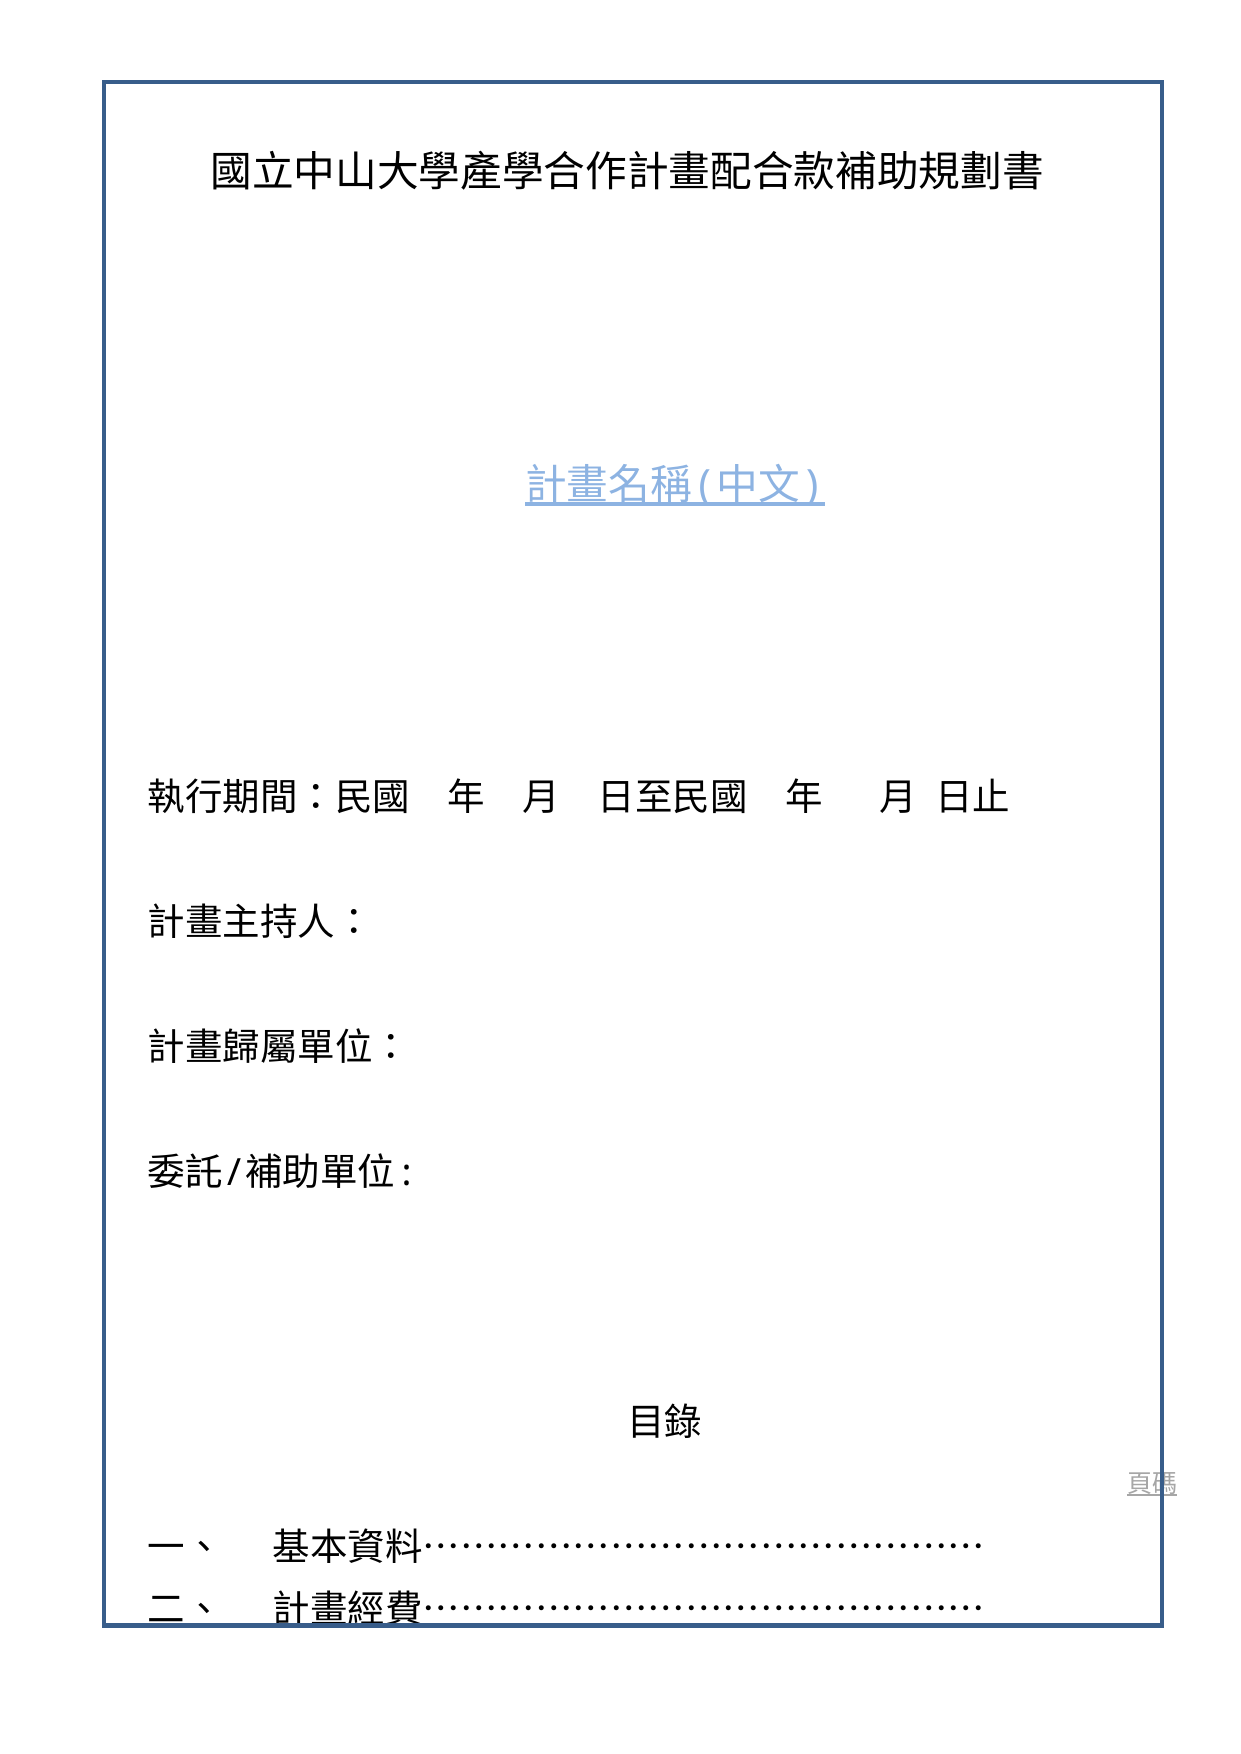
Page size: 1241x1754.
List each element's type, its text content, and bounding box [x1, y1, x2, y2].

text [1164, 1377, 1181, 1439]
text [1164, 127, 1181, 189]
list [1164, 1502, 1181, 1564]
text 頁碼 [148, 1439, 1160, 1502]
text 目錄 [148, 1377, 1160, 1439]
text 頁碼 [1164, 1439, 1181, 1502]
text 計畫主持人： [148, 877, 1160, 939]
text [1164, 439, 1181, 502]
text 計畫歸屬單位： [148, 1002, 1160, 1064]
text 執行期間：民國 年 月 日至民國 年 月 日止 [148, 752, 1160, 814]
text 頁碼 [1164, 1485, 1174, 1494]
text [1164, 1002, 1181, 1064]
list [1164, 1564, 1181, 1627]
list 基本資料……………………………………… [148, 1502, 1160, 1564]
list 計畫經費……………………………………… [148, 1564, 1160, 1623]
text [1164, 877, 1181, 939]
text [1164, 752, 1181, 814]
text 計畫名稱(中文) [148, 439, 1160, 502]
text 國立中山大學產學合作計畫配合款補助規劃書 [148, 127, 1160, 189]
text [1164, 1127, 1181, 1189]
text 委託/補助單位: [148, 1127, 1160, 1189]
